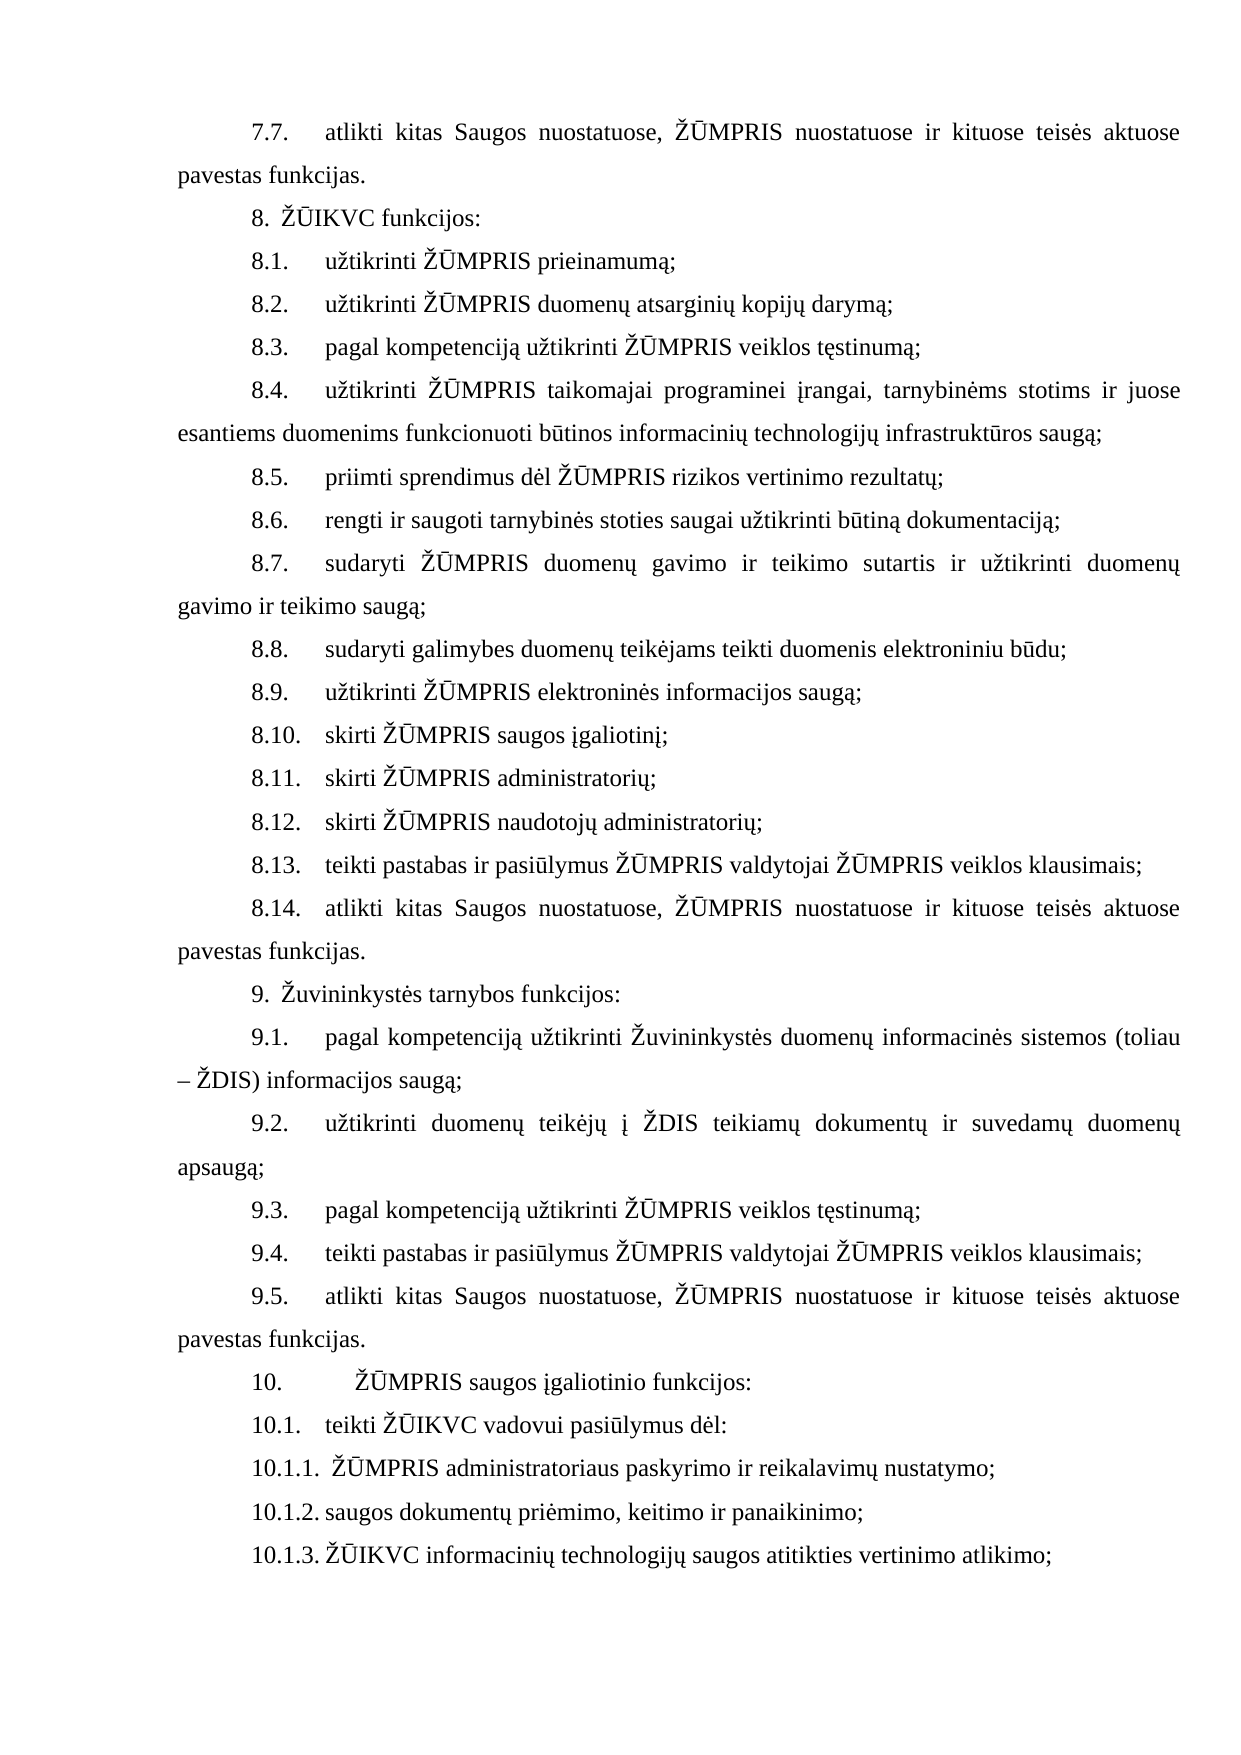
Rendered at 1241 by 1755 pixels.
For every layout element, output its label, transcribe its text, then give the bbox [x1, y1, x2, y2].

text 8.1. užtikrinti ŽŪMPRIS prieinamumą; [177, 246, 1181, 275]
text 8.13. teikti pastabas ir pasiūlymus ŽŪMPRIS valdytojai ŽŪMPRIS veiklos klausimais; [177, 850, 1181, 878]
text 8.8. sudaryti galimybes duomenų teikėjams teikti duomenis elektroniniu būdu; [177, 634, 1181, 663]
text 8.7. sudaryti ŽŪMPRIS duomenų gavimo ir teikimo sutartis ir užtikrinti duomenų gavimo ir teikimo saugą; [177, 548, 1181, 620]
text 8.5. priimti sprendimus dėl ŽŪMPRIS rizikos vertinimo rezultatų; [177, 462, 1181, 490]
text 10.1. teikti ŽŪIKVC vadovui pasiūlymus dėl: [177, 1410, 1181, 1439]
text 9. Žuvininkystės tarnybos funkcijos: [177, 979, 1181, 1008]
text 8.2. užtikrinti ŽŪMPRIS duomenų atsarginių kopijų darymą; [177, 289, 1181, 318]
text 9.1. pagal kompetenciją užtikrinti Žuvininkystės duomenų informacinės sistemos (toliau – ŽDIS) informacijos saugą; [177, 1022, 1181, 1094]
text 8.4. užtikrinti ŽŪMPRIS taikomajai programinei įrangai, tarnybinėms stotims ir juose esantiems duomenims funkcionuoti būtinos informacinių technologijų infrastruktūros saugą; [177, 375, 1181, 447]
text 8. ŽŪIKVC funkcijos: [177, 203, 1181, 232]
text 10.1.2. saugos dokumentų priėmimo, keitimo ir panaikinimo; [177, 1497, 1181, 1525]
text 9.4. teikti pastabas ir pasiūlymus ŽŪMPRIS valdytojai ŽŪMPRIS veiklos klausimais; [177, 1238, 1181, 1267]
text 8.9. užtikrinti ŽŪMPRIS elektroninės informacijos saugą; [177, 677, 1181, 706]
text 7.7. atlikti kitas Saugos nuostatuose, ŽŪMPRIS nuostatuose ir kituose teisės aktuose pavestas funkcijas. [177, 117, 1181, 188]
text 8.12. skirti ŽŪMPRIS naudotojų administratorių; [177, 807, 1181, 835]
text 8.6. rengti ir saugoti tarnybinės stoties saugai užtikrinti būtiną dokumentaciją; [177, 505, 1181, 533]
text 8.10. skirti ŽŪMPRIS saugos įgaliotinį; [177, 720, 1181, 749]
text 9.2. užtikrinti duomenų teikėjų į ŽDIS teikiamų dokumentų ir suvedamų duomenų apsaugą; [177, 1108, 1181, 1180]
text 9.5. atlikti kitas Saugos nuostatuose, ŽŪMPRIS nuostatuose ir kituose teisės aktuose pavestas funkcijas. [177, 1281, 1181, 1353]
text 9.3. pagal kompetenciją užtikrinti ŽŪMPRIS veiklos tęstinumą; [177, 1195, 1181, 1223]
text 10. ŽŪMPRIS saugos įgaliotinio funkcijos: [177, 1367, 1181, 1396]
text 8.3. pagal kompetenciją užtikrinti ŽŪMPRIS veiklos tęstinumą; [177, 332, 1181, 361]
text 10.1.1. ŽŪMPRIS administratoriaus paskyrimo ir reikalavimų nustatymo; [177, 1453, 1181, 1482]
text 8.14. atlikti kitas Saugos nuostatuose, ŽŪMPRIS nuostatuose ir kituose teisės aktuose pavestas funkcijas. [177, 893, 1181, 965]
text 10.1.3. ŽŪIKVC informacinių technologijų saugos atitikties vertinimo atlikimo; [177, 1540, 1181, 1568]
text 8.11. skirti ŽŪMPRIS administratorių; [177, 763, 1181, 792]
